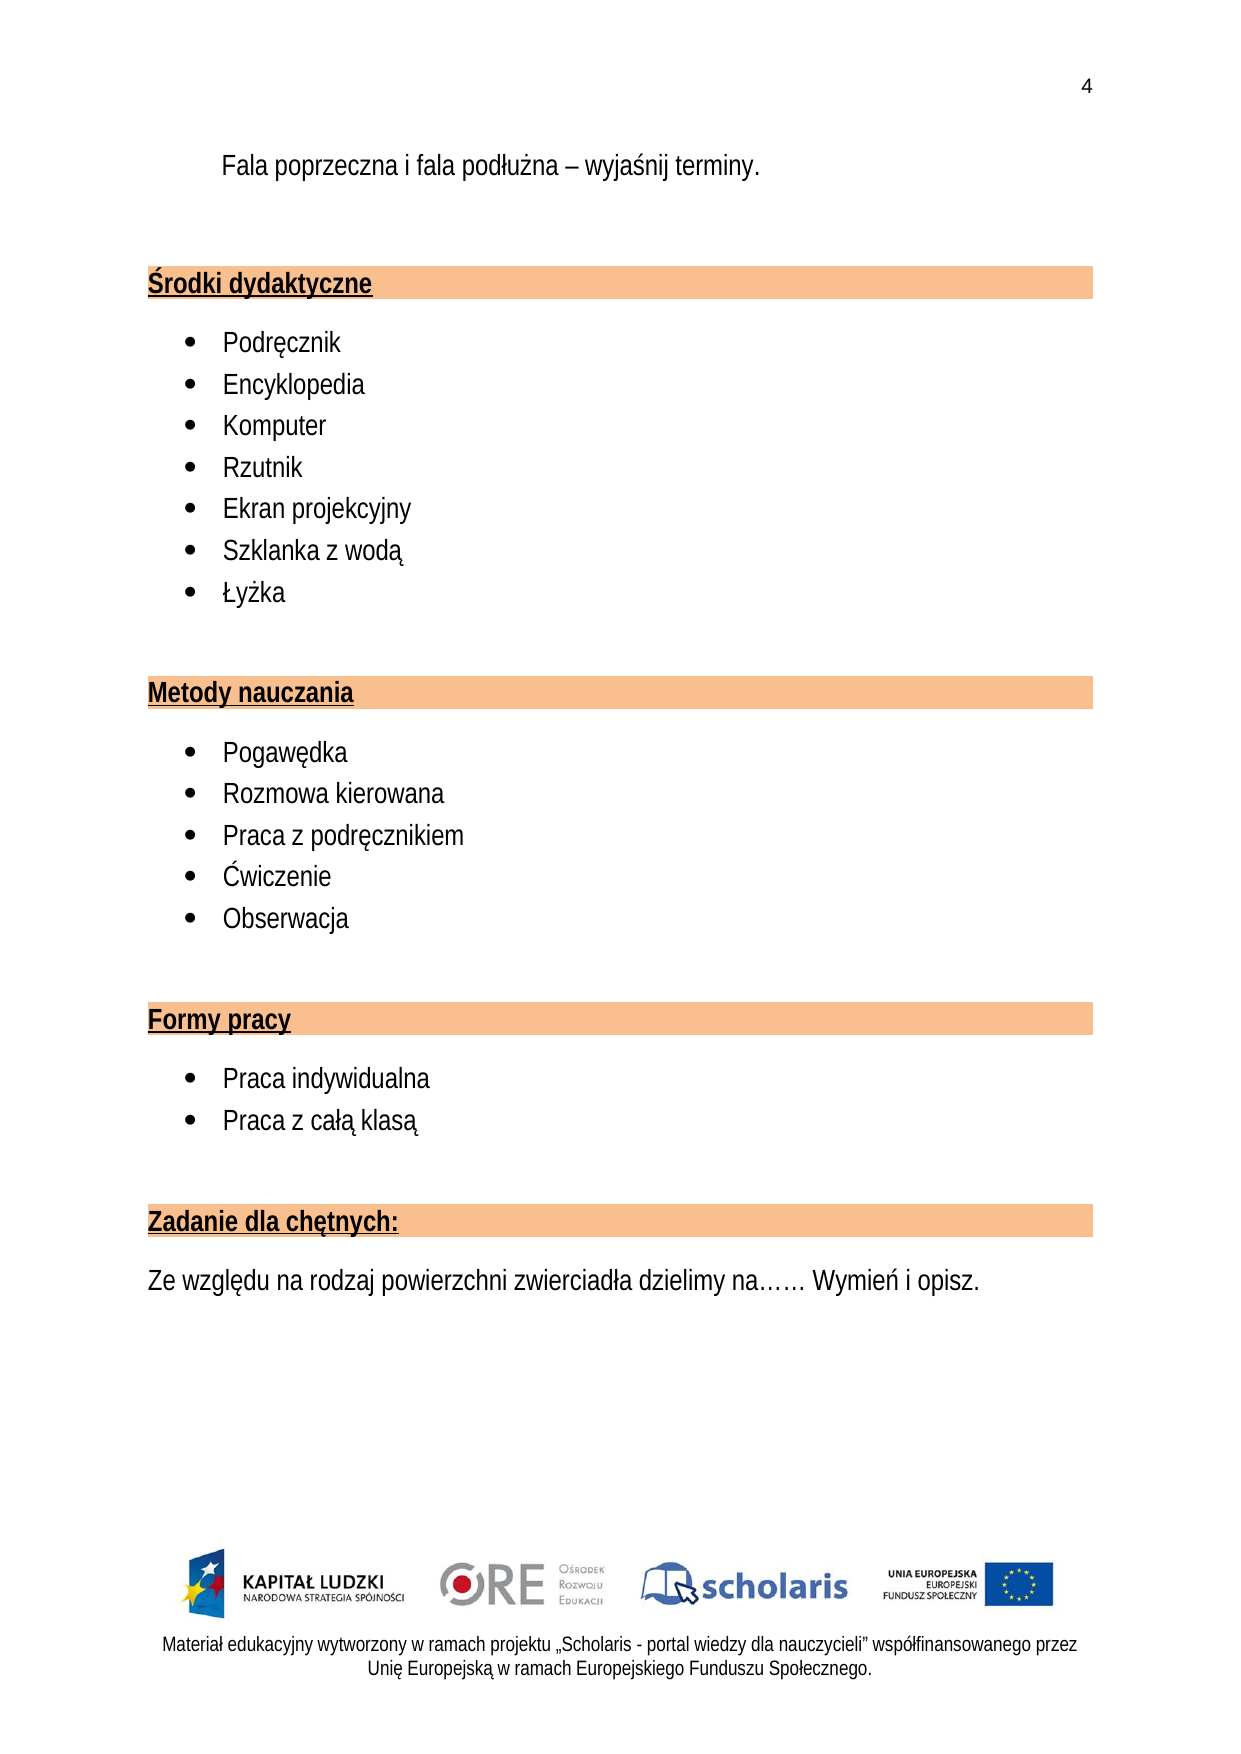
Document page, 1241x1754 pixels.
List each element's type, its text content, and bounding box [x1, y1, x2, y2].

list Praca z podręcznikiem [185, 818, 1093, 852]
text Metody nauczania [148, 676, 1093, 709]
list Obserwacja [185, 901, 1093, 935]
list Komputer [185, 408, 1093, 442]
list Szklanka z wodą [185, 533, 1093, 567]
text Ze względu na rodzaj powierzchni zwierciadła dzielimy na…… Wymień i opisz. [148, 1263, 1093, 1296]
text Zadanie dla chętnych: [148, 1204, 1093, 1237]
list Rozmowa kierowana [185, 776, 1093, 810]
list Podręcznik [185, 325, 1093, 359]
list Praca z całą klasą [185, 1103, 1093, 1136]
list Praca indywidualna [185, 1061, 1093, 1095]
list Ćwiczenie [185, 859, 1093, 893]
list Środki dydaktyczne [148, 266, 1093, 299]
list Rzutnik [185, 450, 1093, 484]
list Pogawędka [185, 735, 1093, 768]
list Encyklopedia [185, 367, 1093, 401]
list Ekran projekcyjny [185, 492, 1093, 525]
list Łyżka [185, 575, 1093, 608]
text Formy pracy [148, 1002, 1093, 1035]
text Fala poprzeczna i fala podłużna – wyjaśnij terminy. [221, 148, 1093, 181]
picture [147, 1530, 1090, 1633]
